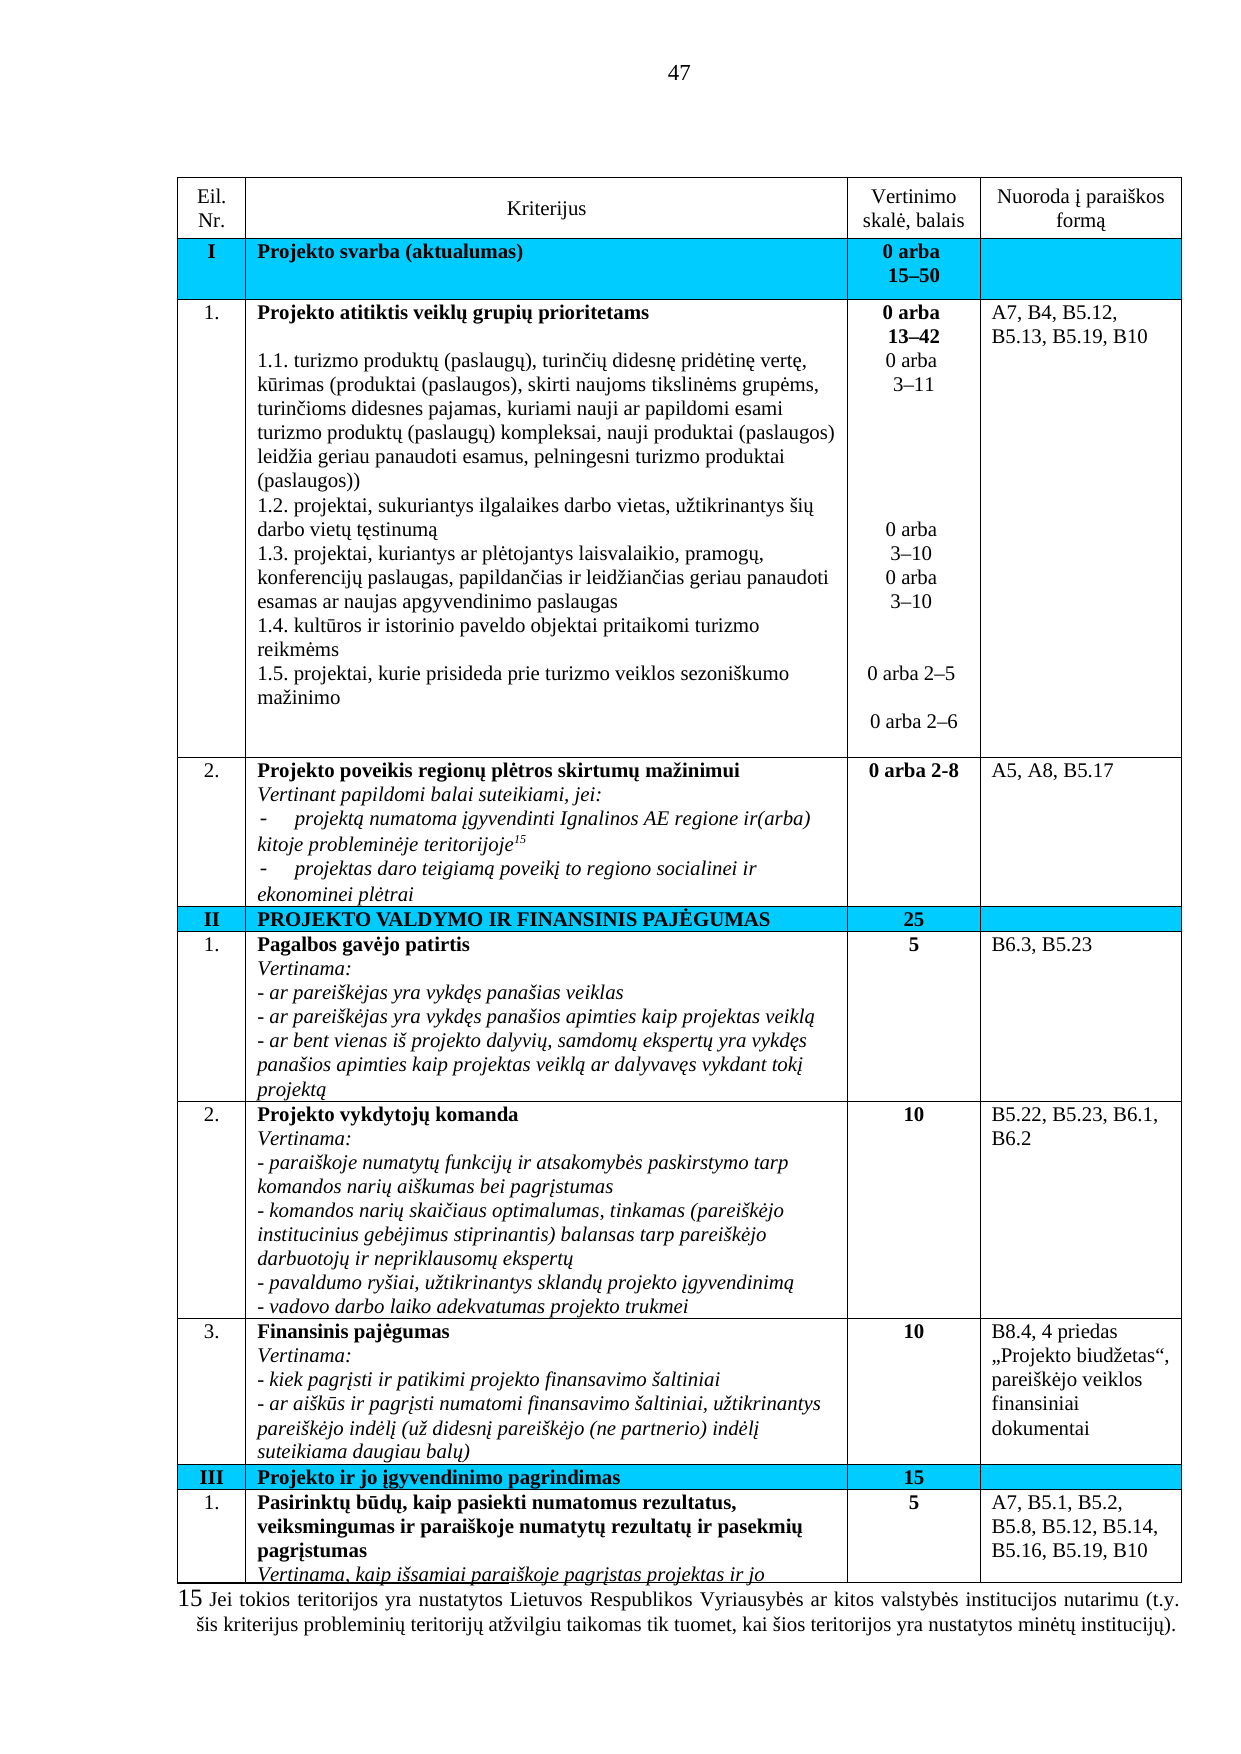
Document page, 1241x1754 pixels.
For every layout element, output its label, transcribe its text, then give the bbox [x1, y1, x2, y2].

table_cell Pasirinktų būdų, kaip pasiekti numatomus rezultatus, veiksmingumas ir paraiškoje numatytų rezultatų ir pasekmių pagrįstumas Vertinama, kaip išsamiai paraiškoje pagrįstas projektas ir jo poreikis, t. y.: - ar iškelti projekto uždaviniai logiškai susiję su projekto tikslais - ar išnagrinėti alternatyvūs sprendimai ir atskleistas projekto pranašumas - ar projekto veiklos nukreiptos į iškeltų problemų sprendimą ir leis pasiekti numatomus projekto rezultatus - ar projekto veiklos nukreiptos į tikslinių grupių poreikių tenkinimą – ar atskleista, kodėl pasirinktas būdas veiksmingiausias (vertinant išlaidų ir rezultatų santykį), ir pan. - kiek realūs yra numatyti rezultatai - ar jie pasiekiami, vykdant numatytas veiklas - ar numatyti rezultatai lemia numatytas pasekmes [246, 1490, 847, 1582]
table_cell 2. [178, 758, 245, 906]
table_cell Projekto atitiktis veiklų grupių prioritetams 1.1. turizmo produktų (paslaugų), turinčių didesnę pridėtinę vertę, kūrimas (produktai (paslaugos), skirti naujoms tikslinėms grupėms, turinčioms didesnes pajamas, kuriami nauji ar papildomi esami turizmo produktų (paslaugų) kompleksai, nauji produktai (paslaugos) leidžia geriau panaudoti esamus, pelningesni turizmo produktai (paslaugos)) 1.2. projektai, sukuriantys ilgalaikes darbo vietas, užtikrinantys šių darbo vietų tęstinumą 1.3. projektai, kuriantys ar plėtojantys laisvalaikio, pramogų, konferencijų paslaugas, papildančias ir leidžiančias geriau panaudoti esamas ar naujas apgyvendinimo paslaugas 1.4. kultūros ir istorinio paveldo objektai pritaikomi turizmo reikmėms 1.5. projektai, kurie prisideda prie turizmo veiklos sezoniškumo mažinimo [246, 300, 847, 757]
table_cell II [178, 907, 245, 931]
table_cell 0 arba 13–42 0 arba 3–11 0 arba 3–10 0 arba 3–10 0 arba 2–5 0 arba 2–6 [848, 300, 980, 757]
table_cell A7, B4, B5.12, B5.13, B5.19, B10 [981, 300, 1181, 757]
table_cell 2. [178, 1102, 245, 1318]
table_cell Pagalbos gavėjo patirtis Vertinama: - ar pareiškėjas yra vykdęs panašias veiklas - ar pareiškėjas yra vykdęs panašios apimties kaip projektas veiklą - ar bent vienas iš projekto dalyvių, samdomų ekspertų yra vykdęs panašios apimties kaip projektas veiklą ar dalyvavęs vykdant tokį projektą [246, 932, 847, 1101]
table_cell Projekto svarba (aktualumas) [246, 239, 847, 299]
table_cell 25 [848, 907, 980, 931]
table_cell [981, 907, 1181, 931]
table_cell B8.4, 4 priedas „Projekto biudžetas“, pareiškėjo veiklos finansiniai dokumentai [981, 1319, 1181, 1463]
table_header Eil. Nr. [178, 178, 245, 238]
table_header Kriterijus [246, 178, 847, 238]
table_cell III [178, 1465, 245, 1489]
table_cell 10 [848, 1102, 980, 1318]
table_cell I [178, 239, 245, 299]
table_cell [981, 1465, 1181, 1489]
table_cell 1. [178, 1490, 245, 1582]
table_cell Finansinis pajėgumas Vertinama: - kiek pagrįsti ir patikimi projekto finansavimo šaltiniai - ar aiškūs ir pagrįsti numatomi finansavimo šaltiniai, užtikrinantys pareiškėjo indėlį (už didesnį pareiškėjo (ne partnerio) indėlį suteikiama daugiau balų) [246, 1319, 847, 1463]
table_cell 0 arba 2-8 [848, 758, 980, 906]
table_cell 3. [178, 1319, 245, 1463]
table_header Vertinimo skalė, balais [848, 178, 980, 238]
table_cell B5.22, B5.23, B6.1, B6.2 [981, 1102, 1181, 1318]
table_cell 5 [848, 1490, 980, 1582]
table_cell 1. [178, 300, 245, 757]
table_cell 5 [848, 932, 980, 1101]
table_cell 15 [848, 1465, 980, 1489]
table_cell Projekto poveikis regionų plėtros skirtumų mažinimui Vertinant papildomi balai suteikiami, jei: - projektą numatoma įgyvendinti Ignalinos AE regione ir(arba) kitoje probleminėje teritorijoje - projektas daro teigiamą poveikį to regiono socialinei ir ekonominei plėtrai [246, 758, 847, 906]
table_cell 10 [848, 1319, 980, 1463]
table_cell Projekto ir jo įgyvendinimo pagrindimas [246, 1465, 847, 1489]
table_cell A7, B5.1, B5.2, B5.8, B5.12, B5.14, B5.16, B5.19, B10 [981, 1490, 1181, 1582]
table_cell [981, 239, 1181, 299]
table_cell B6.3, B5.23 [981, 932, 1181, 1101]
table_cell Projekto vykdytojų komanda Vertinama: - paraiškoje numatytų funkcijų ir atsakomybės paskirstymo tarp komandos narių aiškumas bei pagrįstumas - komandos narių skaičiaus optimalumas, tinkamas (pareiškėjo institucinius gebėjimus stiprinantis) balansas tarp pareiškėjo darbuotojų ir nepriklausomų ekspertų - pavaldumo ryšiai, užtikrinantys sklandų projekto įgyvendinimą - vadovo darbo laiko adekvatumas projekto trukmei [246, 1102, 847, 1318]
table_cell Projekto valdymo ir finansinis pajėgumas [246, 907, 847, 931]
table_cell 1. [178, 932, 245, 1101]
table_cell A5, A8, B5.17 [981, 758, 1181, 906]
table_header Nuoroda į paraiškos formą [981, 178, 1181, 238]
table_cell 0 arba 15–50 [848, 239, 980, 299]
